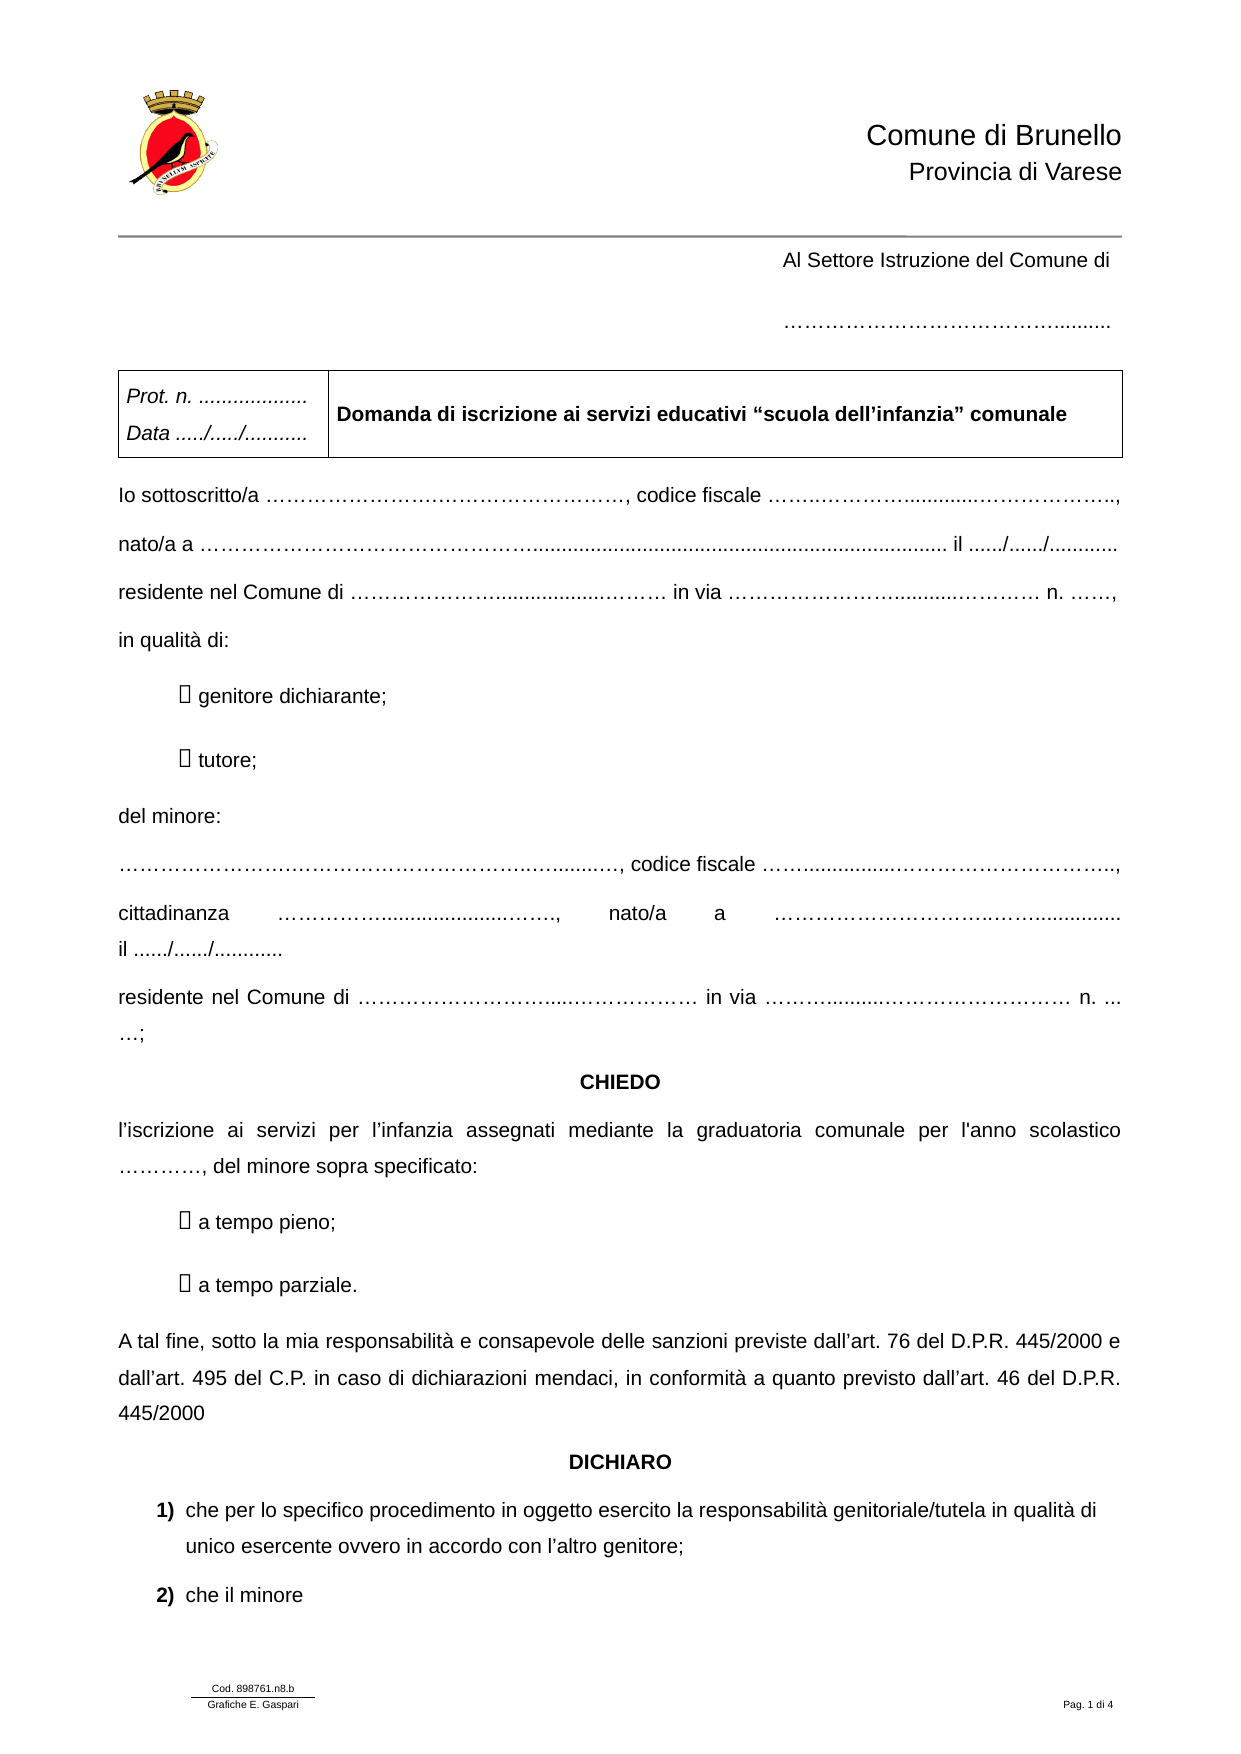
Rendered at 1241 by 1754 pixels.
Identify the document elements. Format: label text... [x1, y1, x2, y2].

text Comune di Brunello [224, 118, 1122, 152]
text residente nel Comune di …………………...................……… in via ……………………...........………… n. ……, [118, 580, 1122, 604]
text cittadinanza ……………......................……., nato/a a …………………………..……............... il ....../....../............ [118, 901, 1122, 961]
text  genitore dichiarante; [177, 677, 1122, 711]
list che il minore [156, 1582, 1122, 1606]
table_header Domanda di iscrizione ai servizi educativi “scuola dell’infanzia” comunale [329, 371, 1122, 457]
text  tutore; [177, 740, 1122, 774]
text del minore: [118, 804, 1122, 828]
text residente nel Comune di ……………………….....……………… in via ………..........……………………… n. ...…; [118, 985, 1122, 1045]
picture [122, 87, 224, 219]
text  a tempo pieno; [177, 1202, 1122, 1236]
text in qualità di: [118, 628, 1122, 652]
text A tal fine, sotto la mia responsabilità e consapevole delle sanzioni previste dall’art. 76 del D.P.R. 445/2000 e dall’art. 495 del C.P. in caso di dichiarazioni mendaci, in conformità a quanto previsto dall’art. 46 del D.P.R. 445/2000 [118, 1329, 1122, 1425]
table_header Prot. n. ................... Data ...../...../........... [119, 371, 328, 457]
list che per lo specifico procedimento in oggetto esercito la responsabilità genitoriale/tutela in qualità di unico esercente ovvero in accordo con l’altro genitore; [156, 1498, 1122, 1558]
text l’iscrizione ai servizi per l’infanzia assegnati mediante la graduatoria comunale per l'anno scolastico …………, del minore sopra specificato: [118, 1118, 1122, 1178]
text …………………….……………………………..…........…, codice fiscale ……................………………………….., [118, 852, 1122, 876]
text Nell'elenco degli allegati [242, 213, 602, 235]
text  a tempo parziale. [177, 1266, 1122, 1300]
text Provincia di Varese [224, 157, 1122, 185]
text Io sottoscritto/a …………………….………………………, codice fiscale ……..………….............……………….., [118, 483, 1122, 507]
text ………………………………….......... [118, 309, 1122, 333]
text Al Settore Istruzione del Comune di [118, 248, 1122, 272]
text CHIEDO [118, 1069, 1122, 1093]
text DICHIARO [118, 1450, 1122, 1474]
text nato/a a …………………………………………........................................................................ il ....../....../............ [118, 531, 1122, 555]
